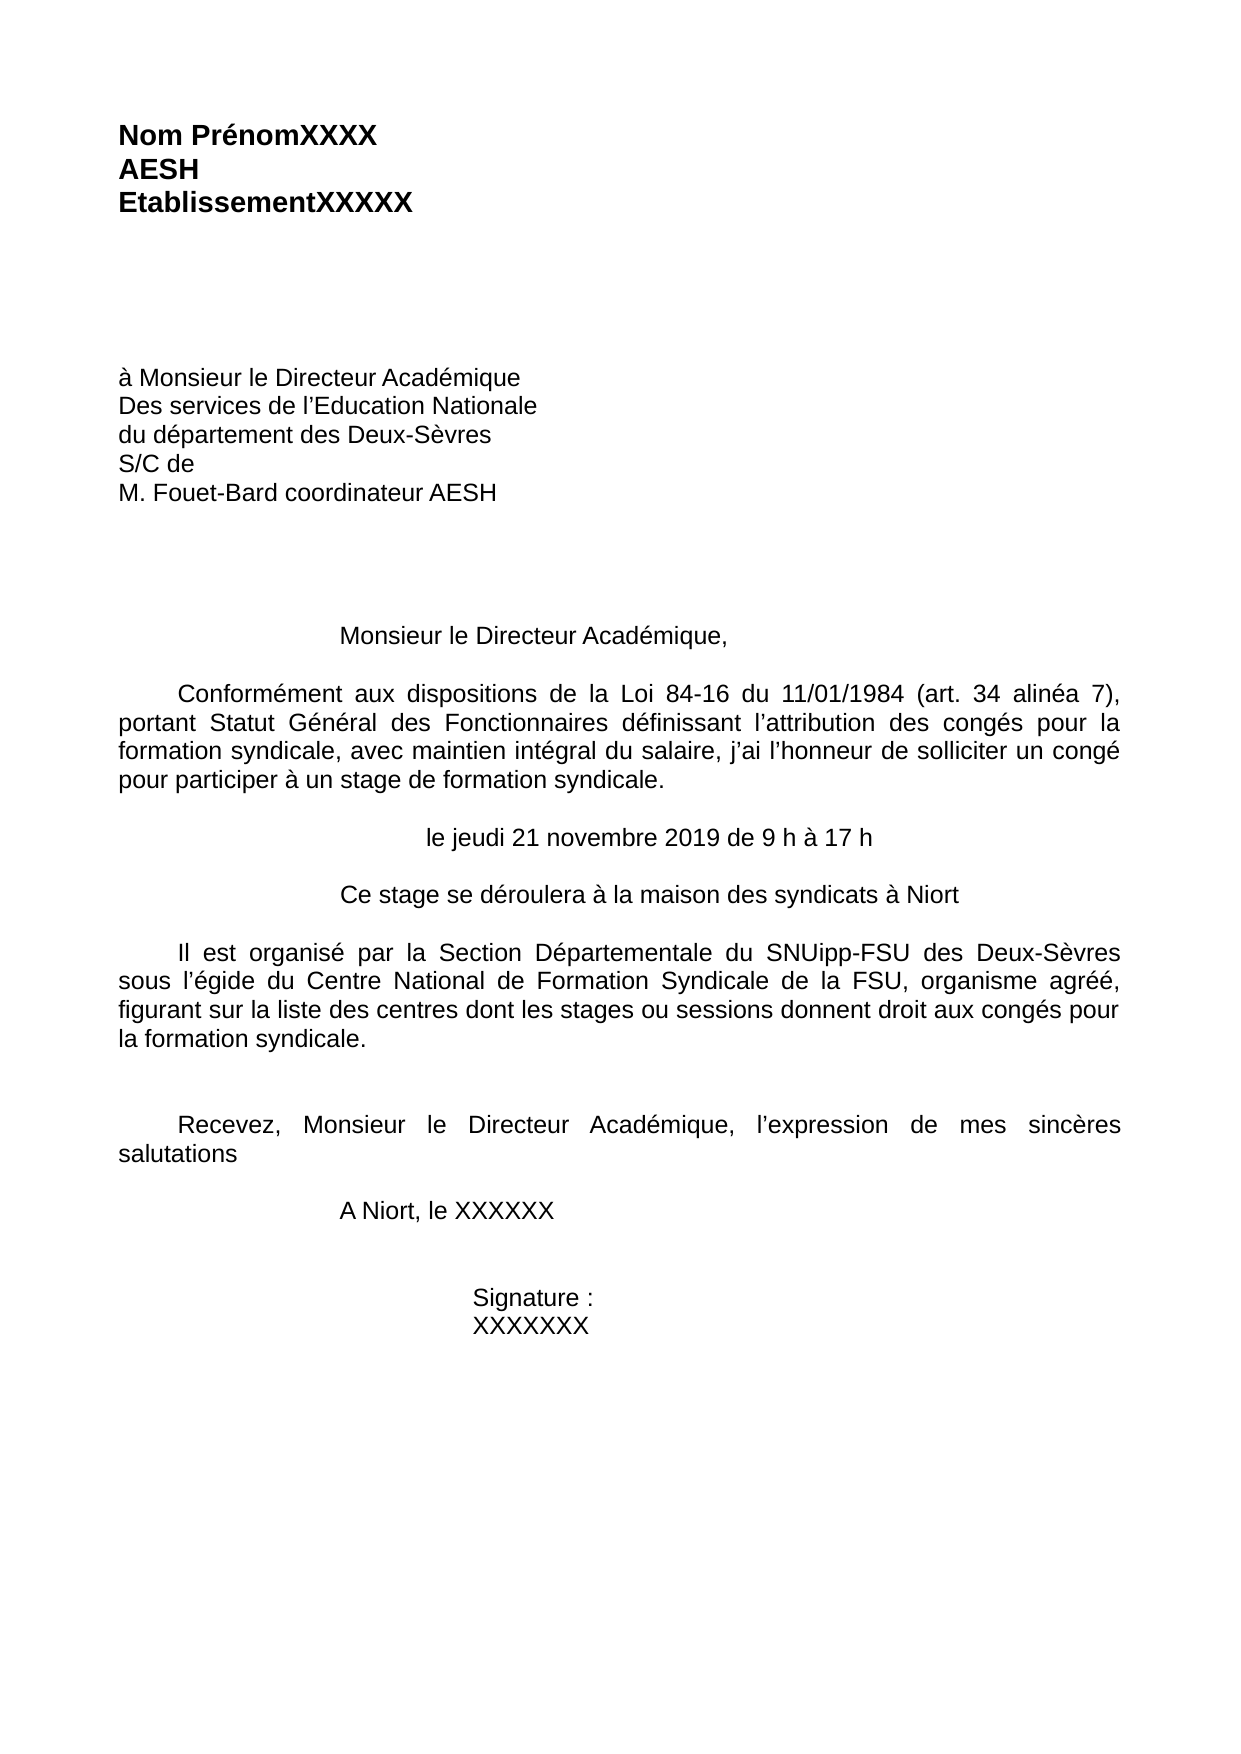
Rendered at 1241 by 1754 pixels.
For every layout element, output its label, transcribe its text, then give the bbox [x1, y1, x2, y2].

text M. Fouet-Bard coordinateur AESH [118, 477, 1122, 506]
text le jeudi 21 novembre 2019 de 9 h à 17 h [118, 822, 1122, 851]
text Monsieur le Directeur Académique, [266, 621, 1122, 650]
text Signature : [472, 1282, 1122, 1311]
text S/C de [118, 449, 1122, 477]
text XXXXXXX [472, 1311, 1122, 1340]
text Il est organisé par la Section Départementale du SNUipp-FSU des Deux-Sèvres sous l’égide du Centre National de Formation Syndicale de la FSU, organisme agréé, figurant sur la liste des centres dont les stages ou sessions donnent droit aux congés pour la formation syndicale. [118, 937, 1122, 1052]
text EtablissementXXXXX [118, 185, 1122, 219]
text Ce stage se déroulera à la maison des syndicats à Niort [118, 880, 1122, 909]
text Conformément aux dispositions de la Loi 84-16 du 11/01/1984 (art. 34 alinéa 7), portant Statut Général des Fonctionnaires définissant l’attribution des congés pour la formation syndicale, avec maintien intégral du salaire, j’ai l’honneur de solliciter un congé pour participer à un stage de formation syndicale. [118, 679, 1122, 794]
text A Niort, le XXXXXX [266, 1196, 1122, 1225]
text à Monsieur le Directeur Académique [118, 362, 1122, 391]
text Des services de l’Education Nationale [118, 391, 1122, 420]
text Recevez, Monsieur le Directeur Académique, l’expression de mes sincères salutations [118, 1110, 1122, 1167]
text AESH [118, 152, 1122, 185]
text du département des Deux-Sèvres [118, 420, 1122, 449]
text Nom PrénomXXXX [118, 118, 1122, 152]
